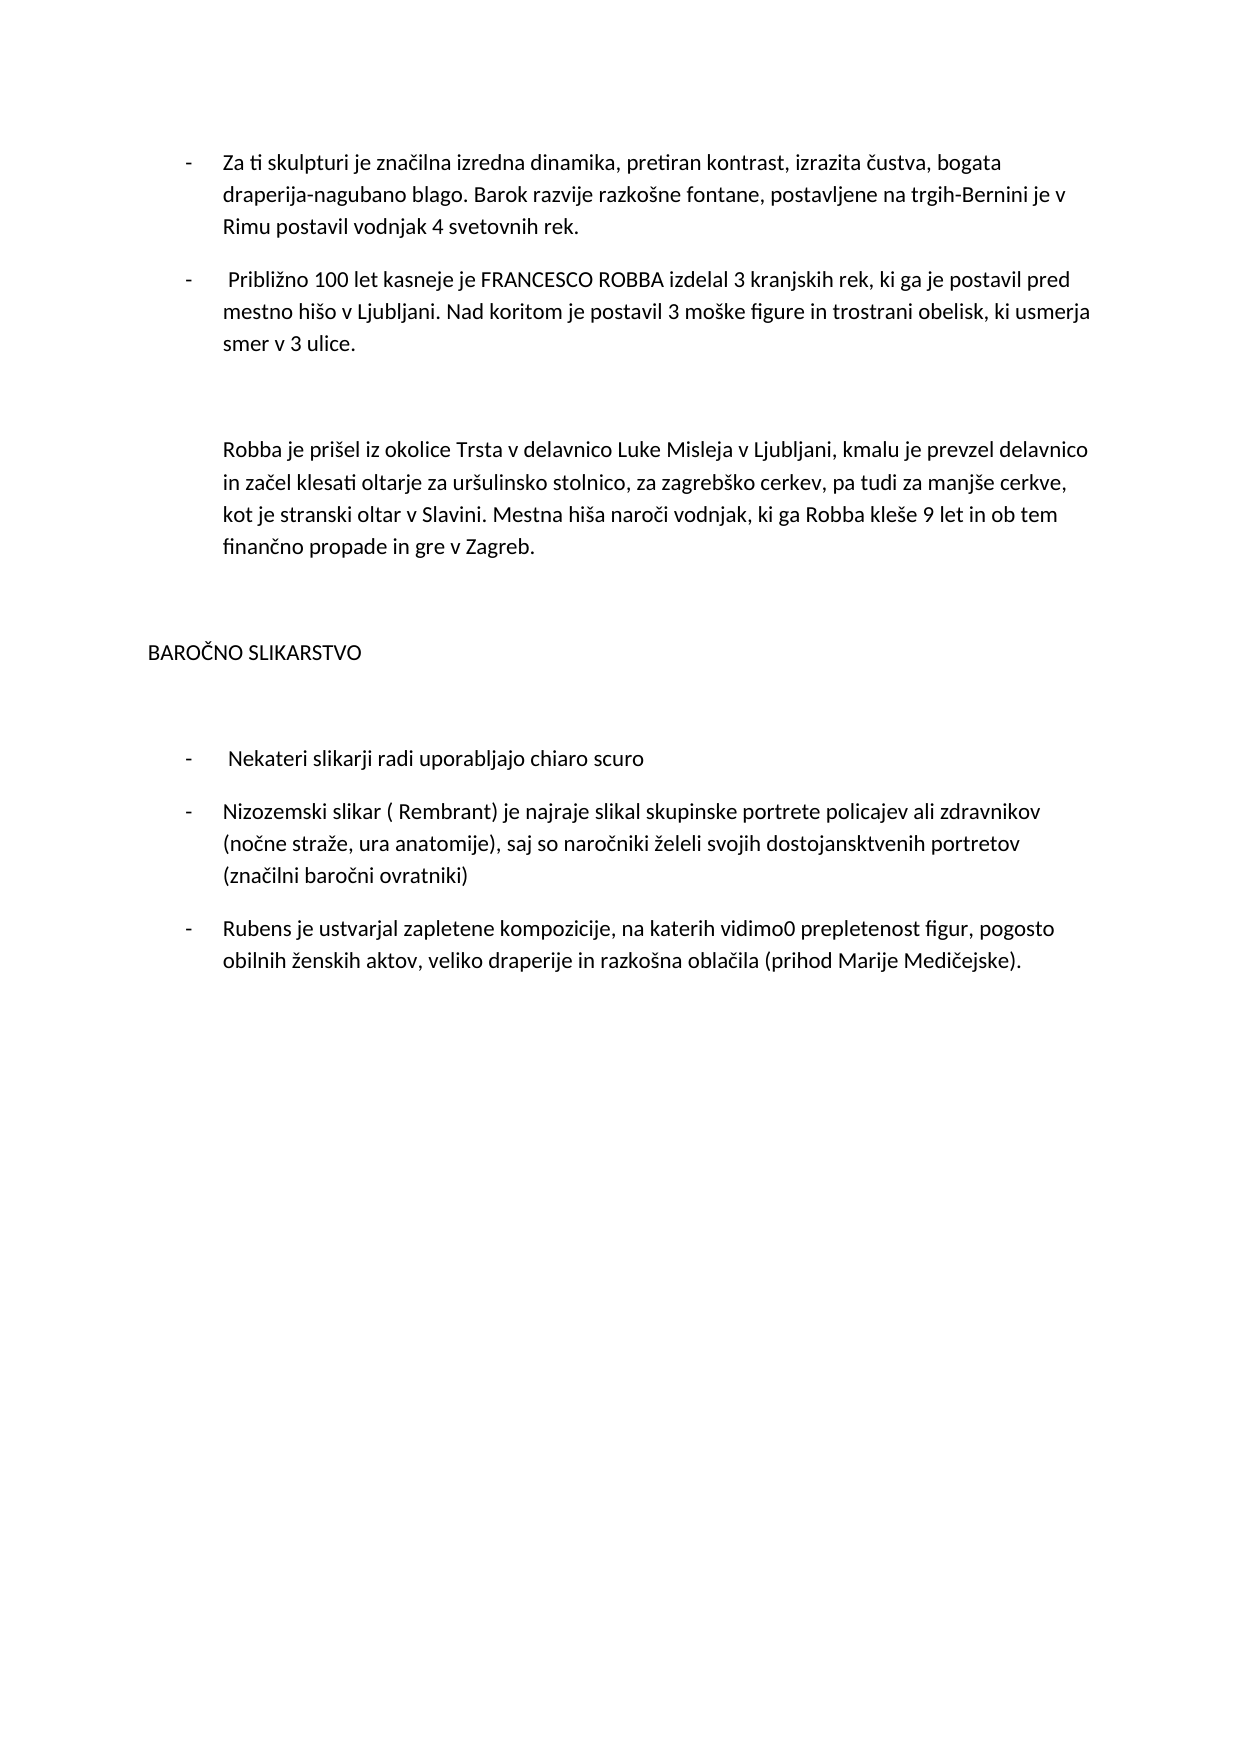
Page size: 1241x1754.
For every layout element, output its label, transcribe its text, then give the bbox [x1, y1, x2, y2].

list Približno 100 let kasneje je FRANCESCO ROBBA izdelal 3 kranjskih rek, ki ga je postavil pred mestno hišo v Ljubljani. Nad koritom je postavil 3 moške figure in trostrani obelisk, ki usmerja smer v 3 ulice. [185, 265, 1093, 357]
list Nekateri slikarji radi uporabljajo chiaro scuro [185, 744, 1093, 772]
list Robba je prišel iz okolice Trsta v delavnico Luke Misleja v Ljubljani, kmalu je prevzel delavnico in začel klesati oltarje za uršulinsko stolnico, za zagrebško cerkev, pa tudi za manjše cerkve, kot je stranski oltar v Slavini. Mestna hiša naroči vodnjak, ki ga Robba kleše 9 let in ob tem finančno propade in gre v Zagreb. [223, 435, 1093, 560]
list Nizozemski slikar ( Rembrant) je najraje slikal skupinske portrete policajev ali zdravnikov (nočne straže, ura anatomije), saj so naročniki želeli svojih dostojansktvenih portretov (značilni baročni ovratniki) [185, 797, 1093, 889]
text BAROČNO SLIKARSTVO [148, 638, 1093, 666]
list Za ti skulpturi je značilna izredna dinamika, pretiran kontrast, izrazita čustva, bogata draperija-nagubano blago. Barok razvije razkošne fontane, postavljene na trgih-Bernini je v Rimu postavil vodnjak 4 svetovnih rek. [185, 148, 1093, 240]
list Rubens je ustvarjal zapletene kompozicije, na katerih vidimo0 prepletenost figur, pogosto obilnih ženskih aktov, veliko draperije in razkošna oblačila (prihod Marije Medičejske). [185, 914, 1093, 975]
